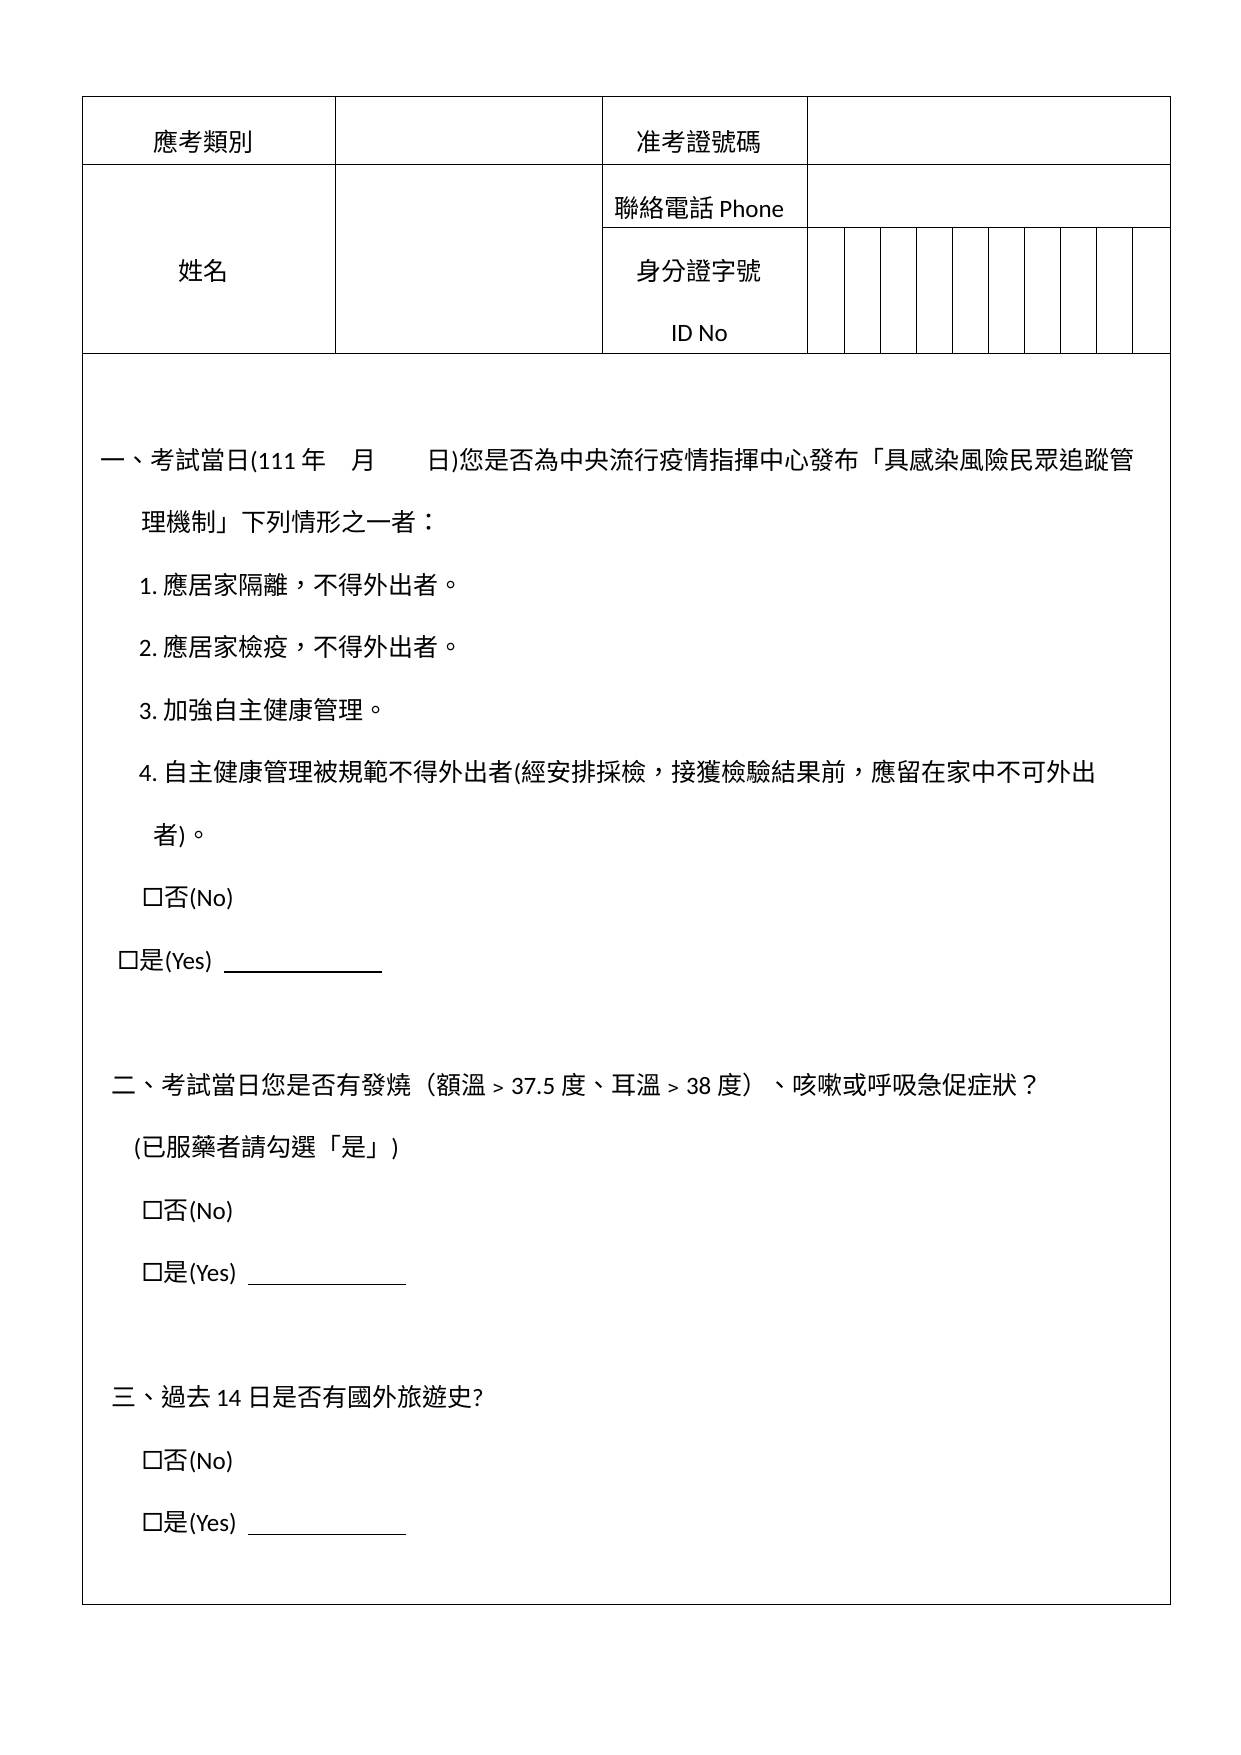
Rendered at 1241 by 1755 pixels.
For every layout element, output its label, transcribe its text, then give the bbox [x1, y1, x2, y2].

table_cell 一、考試當日(111 年 月 日)您是否為中央流行疫情指揮中心發布「具感染風險民眾追蹤管理機制」下列情形之一者： 1. 應居家隔離，不得外出者。 2. 應居家檢疫，不得外出者。 3. 加強自主健康管理。 4. 自主健康管理被規範不得外出者(經安排採檢，接獲檢驗結果前，應留在家中不可外出者)。 否(No) 是(Yes) 二、考試當日您是否有發燒（額溫﹥37.5 度、耳溫﹥38 度）、咳嗽或呼吸急促症狀？ (已服藥者請勾選「是」) 否(No) 是(Yes) 三、過去14 日是否有國外旅遊史? 否(No) 是(Yes) [83, 354, 1170, 1604]
table_cell 聯絡電話Phone [603, 165, 807, 227]
table_cell 身分證字號 ID No [603, 228, 807, 353]
table_cell [917, 228, 952, 353]
table_cell [1061, 228, 1096, 353]
table_cell [808, 228, 844, 353]
table_cell [1025, 228, 1060, 353]
table_cell [881, 228, 916, 353]
table_cell [808, 165, 1170, 227]
table_header 准考證號碼 [603, 97, 807, 164]
table_cell [1133, 228, 1170, 353]
table_cell [953, 228, 988, 353]
table_cell [989, 228, 1024, 353]
table_cell [845, 228, 880, 353]
table_cell [1097, 228, 1132, 353]
table_header [336, 97, 602, 164]
table_header [808, 97, 1170, 164]
table_header 應考類別 [83, 97, 335, 164]
table_cell [336, 165, 602, 353]
table_cell 姓名 [83, 165, 335, 353]
